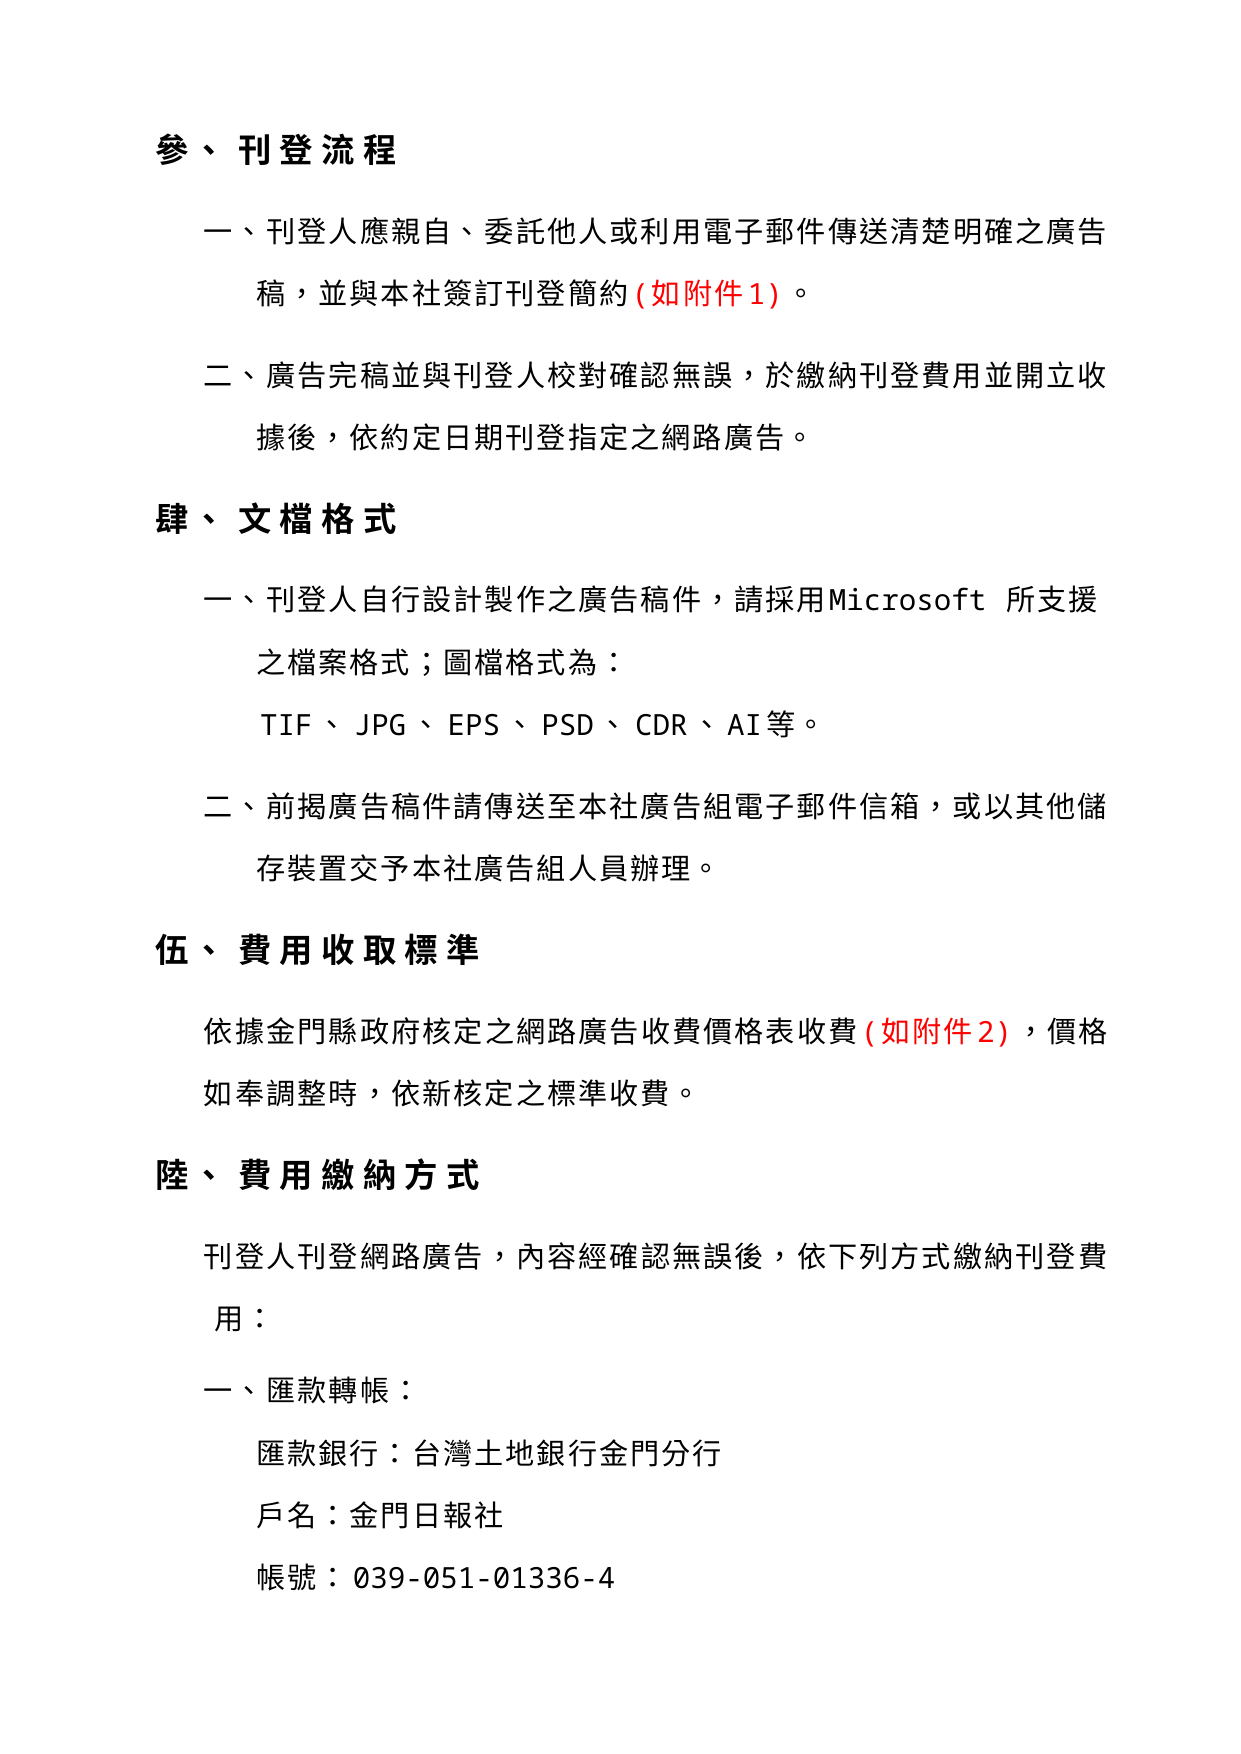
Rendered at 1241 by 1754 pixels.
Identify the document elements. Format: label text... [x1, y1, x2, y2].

text 一、匯款轉帳： [195, 1347, 1119, 1410]
text 一、刊登人自行設計製作之廣告稿件，請採用Microsoft 所支援之檔案格式；圖檔格式為：TIF、JPG、EPS、PSD、CDR、AI等。 [195, 557, 1119, 744]
text 參、刊登流程 [151, 107, 1119, 169]
text 一、刊登人應親自、委託他人或利用電子郵件傳送清楚明確之廣告稿，並與本社簽訂刊登簡約(如附件1)。 [195, 188, 1119, 313]
text 帳號：039-051-01336-4 [253, 1535, 1119, 1597]
text 陸、費用繳納方式 [151, 1132, 1119, 1194]
text 肆、文檔格式 [151, 475, 1119, 538]
text 伍、費用收取標準 [151, 907, 1119, 969]
text 戶名：金門日報社 [253, 1472, 1119, 1535]
text 刊登人刊登網路廣告，內容經確認無誤後，依下列方式繳納刊登費用： [195, 1213, 1119, 1338]
text 二、廣告完稿並與刊登人校對確認無誤，於繳納刊登費用並開立收據後，依約定日期刊登指定之網路廣告。 [195, 332, 1119, 457]
text 匯款銀行：台灣土地銀行金門分行 [253, 1410, 1119, 1472]
text 依據金門縣政府核定之網路廣告收費價格表收費(如附件2)，價格如奉調整時，依新核定之標準收費。 [195, 988, 1119, 1113]
text 二、前揭廣告稿件請傳送至本社廣告組電子郵件信箱，或以其他儲存裝置交予本社廣告組人員辦理。 [195, 763, 1119, 888]
